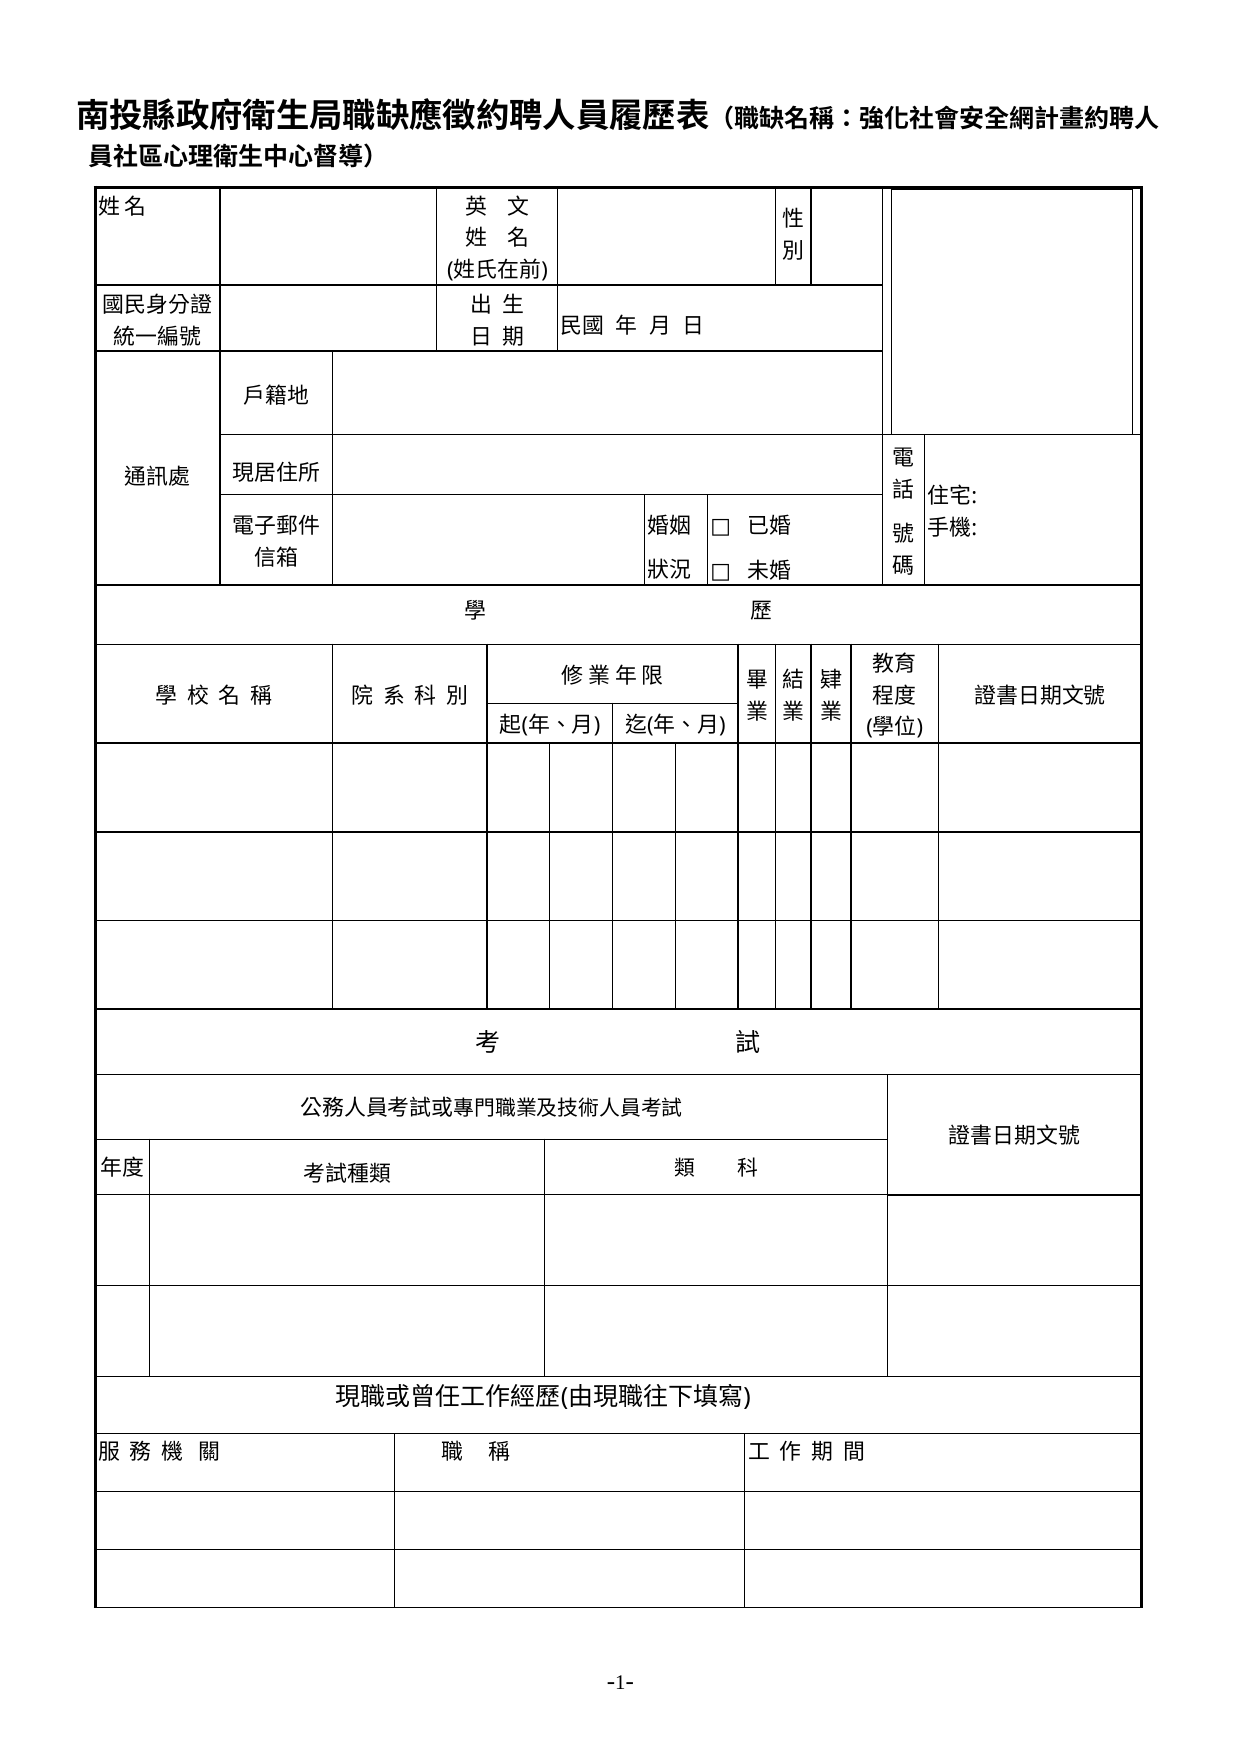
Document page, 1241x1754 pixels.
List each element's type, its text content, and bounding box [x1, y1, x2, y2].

table_cell [97, 1195, 149, 1285]
table_cell [545, 1286, 887, 1376]
table_cell 現居住所 [221, 435, 332, 494]
table_cell 畢業 [739, 645, 775, 742]
table_cell 已婚 未婚 [708, 495, 882, 584]
table_cell 國民身分證統一編號 [97, 286, 219, 350]
table_cell [776, 744, 810, 831]
table_cell [97, 1550, 394, 1607]
table_cell [852, 833, 938, 919]
table_cell [739, 921, 775, 1008]
table_header [916, 190, 1110, 433]
table_header [812, 189, 882, 284]
table_cell [676, 833, 737, 919]
table_cell 住宅: 手機: [925, 435, 1140, 584]
text 南投縣政府衛生局職缺應徵約聘人員履歷表（職缺名稱：強化社會安全網計畫約聘人員社區心理衛生中心督導） [76, 89, 1181, 173]
table_cell 戶籍地 [221, 352, 332, 434]
table_cell [812, 833, 850, 919]
table_cell 迄(年、月) [613, 704, 737, 742]
table_cell 證書日期文號 [888, 1075, 1140, 1194]
table_cell [333, 435, 882, 494]
table_cell [676, 921, 737, 1008]
table_cell [939, 744, 1140, 831]
table_header 英 文 姓 名 (姓氏在前) [437, 189, 557, 284]
table_cell [739, 833, 775, 919]
table_cell [333, 833, 486, 919]
table_cell [333, 921, 486, 1008]
table_cell [395, 1492, 744, 1549]
table_cell 結業 [776, 645, 810, 742]
table_cell 民國 年 月 日 [558, 286, 882, 350]
table_cell [150, 1195, 544, 1285]
table_header [883, 189, 891, 434]
table_header [221, 189, 436, 284]
table_cell [333, 352, 882, 434]
table_cell [812, 744, 850, 831]
table_cell [745, 1550, 1140, 1607]
table_cell [613, 744, 675, 831]
table_cell [739, 744, 775, 831]
table_cell [676, 744, 737, 831]
table_cell [550, 833, 612, 919]
table_header [1133, 189, 1140, 434]
table_cell 類 科 [545, 1140, 887, 1194]
table_header [892, 190, 916, 433]
table_cell 修 業 年 限 [488, 645, 737, 702]
table_header [558, 189, 775, 284]
table_cell 考試種類 [150, 1140, 544, 1194]
table_cell [395, 1550, 744, 1607]
table_cell 考 試 [97, 1010, 1140, 1074]
table_cell 年度 [97, 1140, 149, 1194]
table_cell [888, 1286, 1140, 1376]
table_cell 公務人員考試或專門職業及技術人員考試 [97, 1075, 887, 1138]
table_cell 現職或曾任工作經歷(由現職往下填寫) [97, 1377, 1140, 1433]
table_cell 學 校 名 稱 [97, 645, 332, 742]
table_cell [97, 1492, 394, 1549]
table_cell [613, 833, 675, 919]
table_cell [550, 921, 612, 1008]
table_cell 職 稱 [395, 1434, 744, 1491]
table_cell 肄業 [812, 645, 850, 742]
table_cell 學 歷 [97, 586, 1140, 643]
table_cell [745, 1492, 1140, 1549]
table_cell 院 系 科 別 [333, 645, 486, 742]
table_cell [488, 833, 549, 919]
table_cell 教育 程度 (學位) [852, 645, 938, 742]
table_cell [150, 1286, 544, 1376]
table_cell [97, 921, 332, 1008]
table_cell 電話 號碼 [883, 435, 924, 584]
table_cell [333, 744, 486, 831]
table_cell [776, 921, 810, 1008]
table_cell [852, 744, 938, 831]
table_cell [852, 921, 938, 1008]
table_cell [97, 833, 332, 919]
table_cell [545, 1195, 887, 1285]
table_cell 起(年、月) [488, 704, 612, 742]
table_cell [812, 921, 850, 1008]
table_cell 服 務 機 關 [97, 1434, 394, 1491]
table_cell [97, 744, 332, 831]
table_header [1110, 190, 1132, 433]
table_header 姓 名 [97, 189, 219, 284]
table_cell 通訊處 [97, 352, 219, 584]
table_cell 電子郵件 信箱 [221, 495, 332, 584]
table_cell [613, 921, 675, 1008]
table_cell [488, 744, 549, 831]
table_cell [939, 921, 1140, 1008]
table_cell [488, 921, 549, 1008]
table_cell 婚姻 狀況 [645, 495, 707, 584]
table_cell [550, 744, 612, 831]
table_cell [776, 833, 810, 919]
table_header 性別 [776, 189, 810, 284]
table_cell [97, 1286, 149, 1376]
table_cell 工 作 期 間 [745, 1434, 1140, 1491]
table_cell 證書日期文號 [939, 645, 1140, 742]
table_cell [333, 495, 644, 584]
table_cell [939, 833, 1140, 919]
table_cell [888, 1196, 1140, 1285]
table_cell [221, 286, 436, 350]
table_cell 出 生 日 期 [437, 286, 557, 350]
